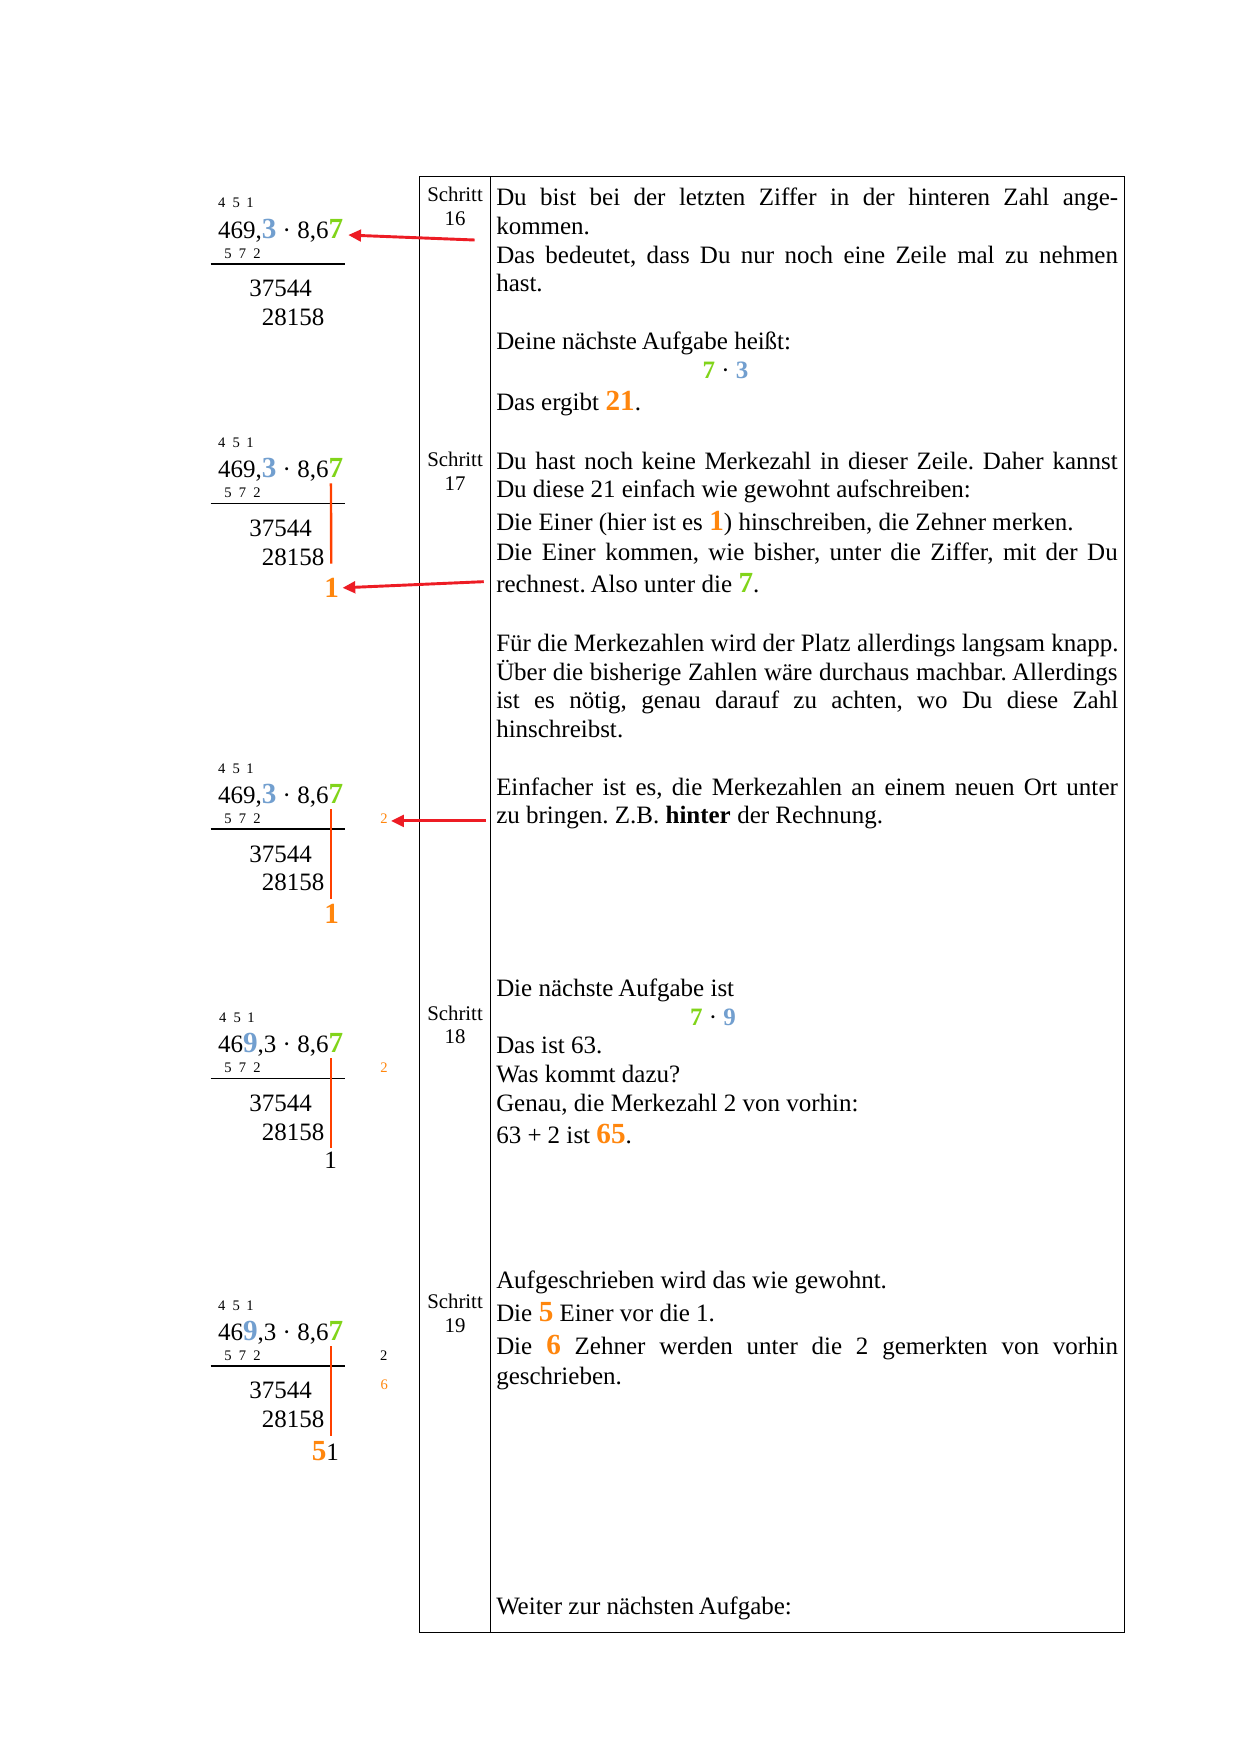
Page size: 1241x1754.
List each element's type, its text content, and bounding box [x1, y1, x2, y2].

table_header Schritt 16 Schritt 17 Schritt 18 Schritt 19 [420, 177, 490, 1632]
table_header 4 5 1 469,3 · 8,67 5 7 2 37544 28158 4 5 1 469,3 · 8,67 5 7 2 37544 28158 1 4 5 1 469,3 · 8,67 5 7 2 2 37544 28158 1 4 5 1 469,3 · 8,67 5 7 2 2 37544 28158 1 4 5 1 469,3 · 8,67 5 7 2 2 37544 6 28158 51 [119, 176, 419, 1632]
table_header Du bist bei der letzten Ziffer in der hinteren Zahl ange-kommen. Das bedeutet, dass Du nur noch eine Zeile mal zu nehmen hast. Deine nächste Aufgabe heißt: 7 · 3 Das ergibt 21. Du hast noch keine Merkezahl in dieser Zeile. Daher kannst Du diese 21 einfach wie gewohnt aufschreiben: Die Einer (hier ist es 1) hinschreiben, die Zehner merken. Die Einer kommen, wie bisher, unter die Ziffer, mit der Du rechnest. Also unter die 7. Für die Merkezahlen wird der Platz allerdings langsam knapp. Über die bisherige Zahlen wäre durchaus machbar. Allerdings ist es nötig, genau darauf zu achten, wo Du diese Zahl hinschreibst. Einfacher ist es, die Merkezahlen an einem neuen Ort unter zu bringen. Z.B. hinter der Rechnung. Die nächste Aufgabe ist 7 · 9 Das ist 63. Was kommt dazu? Genau, die Merkezahl 2 von vorhin: 63 + 2 ist 65. Aufgeschrieben wird das wie gewohnt. Die 5 Einer vor die 1. Die 6 Zehner werden unter die 2 gemerkten von vorhin geschrieben. Weiter zur nächsten Aufgabe: [491, 177, 1124, 1632]
